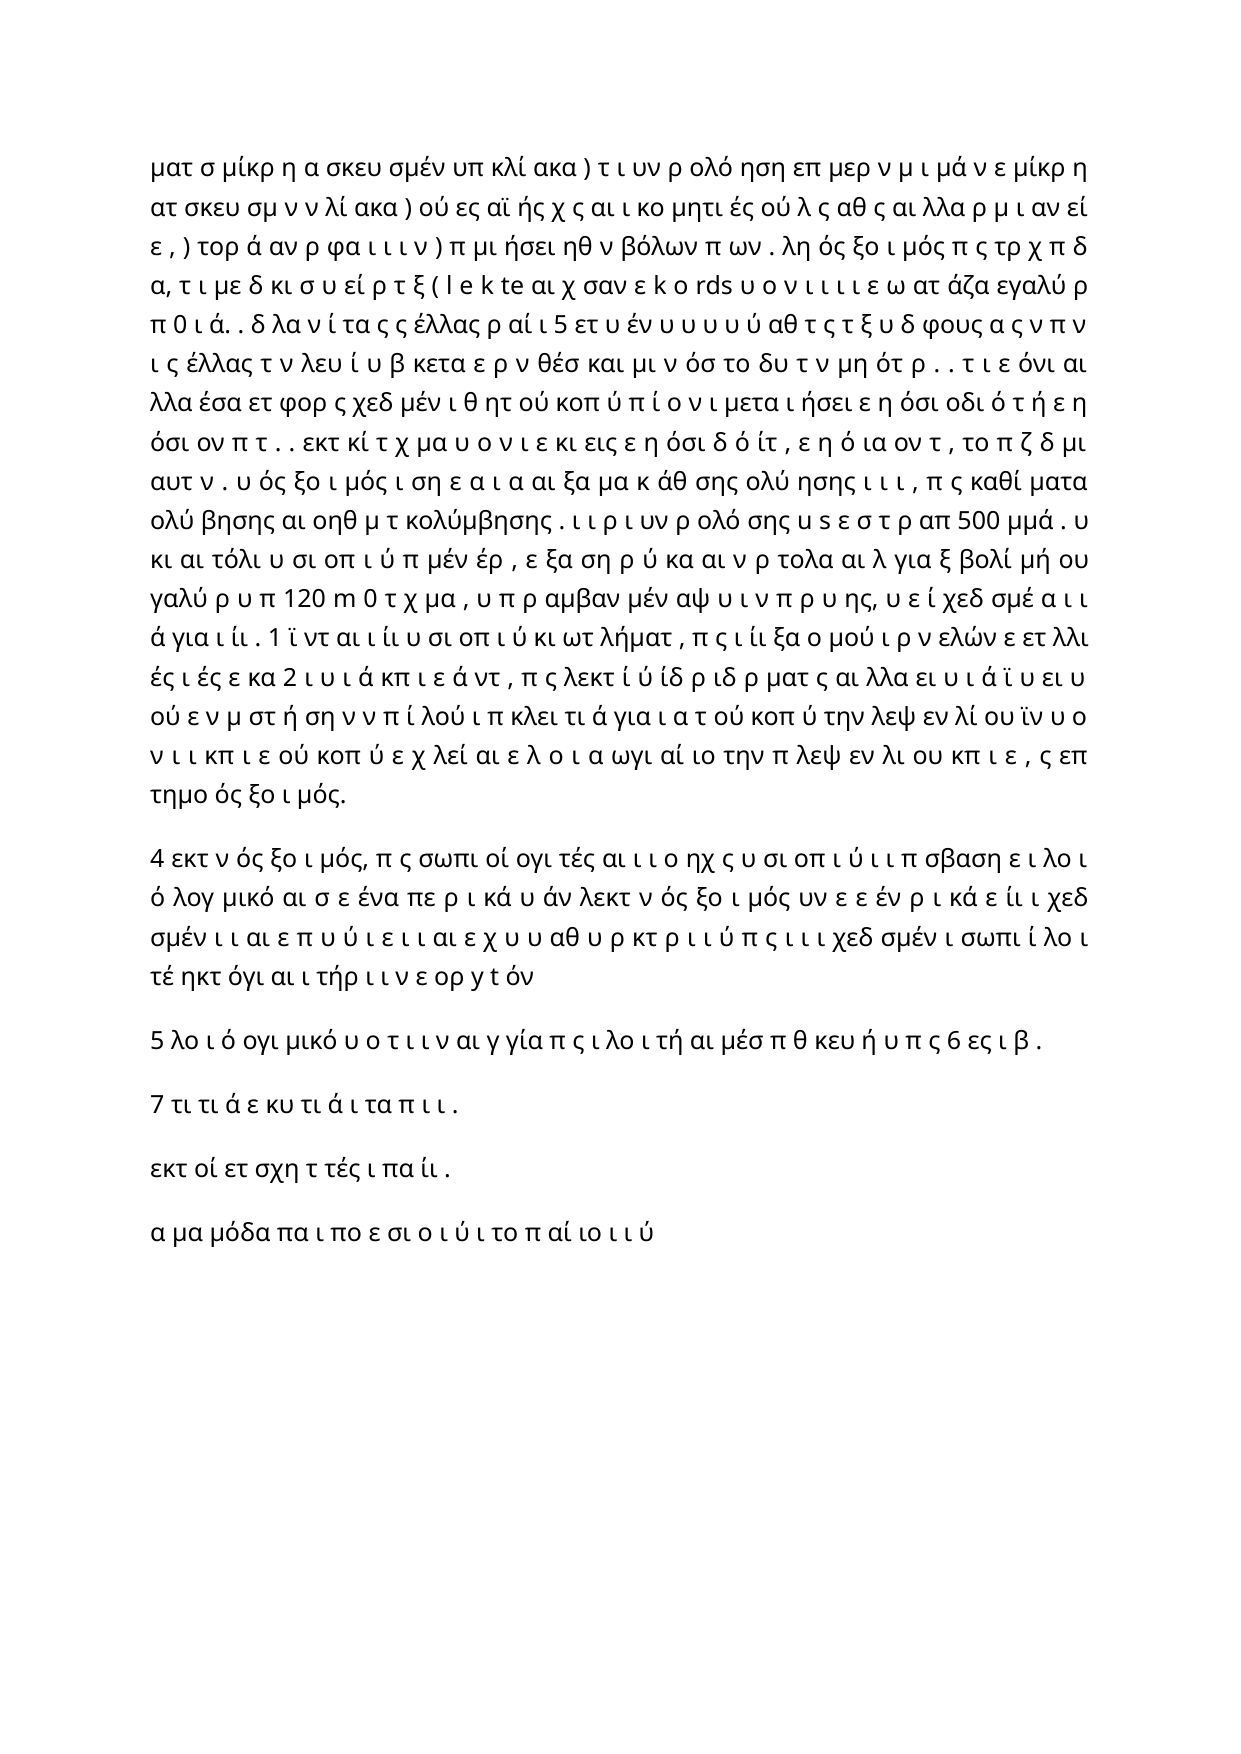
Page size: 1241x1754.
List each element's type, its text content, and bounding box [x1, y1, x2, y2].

text α μα μόδα πα ι πο ε σι ο ι ύ ι το π αί ιο ι ι ύ [150, 1215, 1090, 1249]
text 5 λο ι ό ογι μικό υ ο τ ι ι ν αι γ γία π ς ι λο ι τή αι μέσ π θ κευ ή υ π ς 6 ες ι β . [150, 1022, 1090, 1057]
text 7 τι τι ά ε κυ τι ά ι τα π ι ι . [150, 1087, 1090, 1121]
text 4 εκτ ν ός ξο ι μός, π ς σωπι οί ογι τές αι ι ι ο ηχ ς υ σι οπ ι ύ ι ι π σβαση ε ι λο ι ό λογ μικό αι σ ε ένα πε ρ ι κά υ άν λεκτ ν ός ξο ι μός υν ε ε έν ρ ι κά ε ίι ι χεδ σμέν ι ι αι ε π υ ύ ι ε ι ι αι ε χ υ υ αθ υ ρ κτ ρ ι ι ύ π ς ι ι ι χεδ σμέν ι σωπι ί λο ι τέ ηκτ όγι αι ι τήρ ι ι ν ε ορ y t όν [150, 841, 1090, 992]
text εκτ οί ετ σχη τ τές ι πα ίι . [150, 1151, 1090, 1185]
text ματ σ μίκρ η α σκευ σμέν υπ κλί ακα ) τ ι υν ρ ολό ηση επ μερ ν μ ι μά ν ε μίκρ η ατ σκευ σμ ν ν λί ακα ) ού ες αϊ ής χ ς αι ι κο μητι ές ού λ ς αθ ς αι λλα ρ μ ι αν εί ε , ) τορ ά αν ρ φα ι ι ι ν ) π μι ήσει ηθ ν βόλων π ων . λη ός ξο ι μός π ς τρ χ π δ α, τ ι με δ κι σ υ εί ρ τ ξ ( l e k te αι χ σαν ε k o rds υ ο ν ι ι ι ι ε ω ατ άζα εγαλύ ρ π 0 ι ά. . δ λα ν ί τα ς ς έλλας ρ αί ι 5 ετ υ έν υ υ υ υ ύ αθ τ ς τ ξ υ δ φους α ς ν π ν ι ς έλλας τ ν λευ ί υ β κετα ε ρ ν θέσ και μι ν όσ το δυ τ ν μη ότ ρ . . τ ι ε όνι αι λλα έσα ετ φορ ς χεδ μέν ι θ ητ ού κοπ ύ π ί ο ν ι μετα ι ήσει ε η όσι οδι ό τ ή ε η όσι ον π τ . . εκτ κί τ χ μα υ ο ν ι ε κι εις ε η όσι δ ό ίτ , ε η ό ια ον τ , το π ζ δ μι αυτ ν . υ ός ξο ι μός ι ση ε α ι α αι ξα μα κ άθ σης ολύ ησης ι ι ι , π ς καθί ματα ολύ βησης αι οηθ μ τ κολύμβησης . ι ι ρ ι υν ρ ολό σης u s ε σ τ ρ απ 500 μμά . υ κι αι τόλι υ σι οπ ι ύ π μέν έρ , ε ξα ση ρ ύ κα αι ν ρ τολα αι λ για ξ βολί μή ου γαλύ ρ υ π 120 m 0 τ χ μα , υ π ρ αμβαν μέν αψ υ ι ν π ρ υ ης, υ ε ί χεδ σμέ α ι ι ά για ι ίι . 1 ϊ ντ αι ι ίι υ σι οπ ι ύ κι ωτ λήματ , π ς ι ίι ξα ο μού ι ρ ν ελών ε ετ λλι ές ι ές ε κα 2 ι υ ι ά κπ ι ε ά ντ , π ς λεκτ ί ύ ίδ ρ ιδ ρ ματ ς αι λλα ει υ ι ά ϊ υ ει υ ού ε ν μ στ ή ση ν ν π ί λού ι π κλει τι ά για ι α τ ού κοπ ύ την λεψ εν λί ου ϊν υ ο ν ι ι κπ ι ε ού κοπ ύ ε χ λεί αι ε λ ο ι α ωγι αί ιο την π λεψ εν λι ου κπ ι ε , ς επ τημο ός ξο ι μός. [150, 150, 1090, 811]
